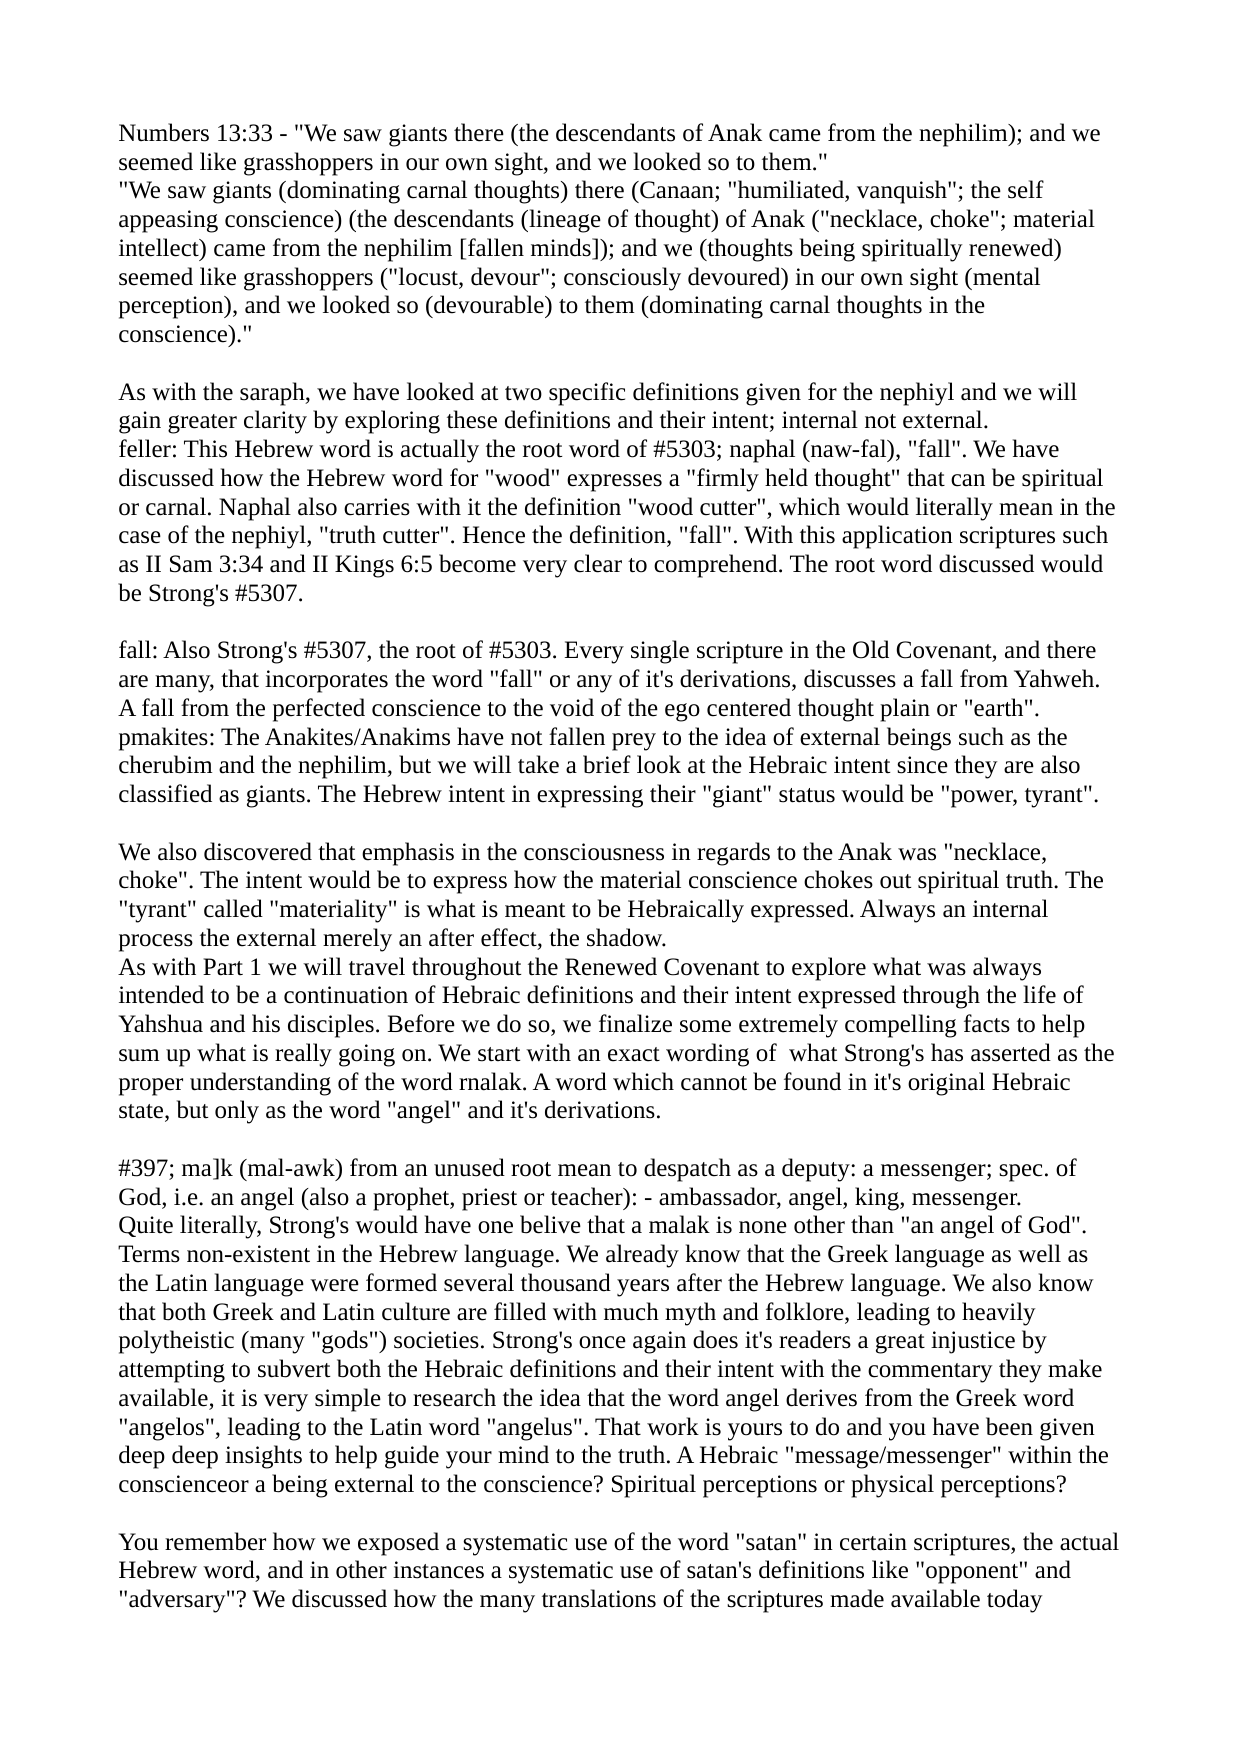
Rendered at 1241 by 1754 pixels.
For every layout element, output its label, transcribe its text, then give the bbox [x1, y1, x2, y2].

text fall: Also Strong's #5307, the root of #5303. Every single scripture in the Old Covenant, and there are many, that incorporates the word "fall" or any of it's derivations, discusses a fall from Yahweh. A fall from the perfected conscience to the void of the ego centered thought plain or "earth". [118, 636, 1122, 722]
text Numbers 13:33 - "We saw giants there (the descendants of Anak came from the nephilim); and we seemed like grasshoppers in our own sight, and we looked so to them." [118, 118, 1122, 176]
text As with Part 1 we will travel throughout the Renewed Covenant to explore what was always intended to be a continuation of Hebraic definitions and their intent expressed through the life of Yahshua and his disciples. Before we do so, we finalize some extremely compelling facts to help sum up what is really going on. We start with an exact wording of what Strong's has asserted as the proper understanding of the word rnalak. A word which cannot be found in it's original Hebraic state, but only as the word "angel" and it's derivations. [118, 952, 1122, 1124]
text We also discovered that emphasis in the consciousness in regards to the Anak was "necklace, choke". The intent would be to express how the material conscience chokes out spiritual truth. The "tyrant" called "materiality" is what is meant to be Hebraically expressed. Always an internal process the external merely an after effect, the shadow. [118, 837, 1122, 952]
text feller: This Hebrew word is actually the root word of #5303; naphal (naw-fal), "fall". We have discussed how the Hebrew word for "wood" expresses a "firmly held thought" that can be spiritual or carnal. Naphal also carries with it the definition "wood cutter", which would literally mean in the case of the nephiyl, "truth cutter". Hence the definition, "fall". With this application scriptures such as II Sam 3:34 and II Kings 6:5 become very clear to comprehend. The root word discussed would be Strong's #5307. [118, 434, 1122, 607]
text You remember how we exposed a systematic use of the word "satan" in certain scriptures, the actual Hebrew word, and in other instances a systematic use of satan's definitions like "opponent" and "adversary"? We discussed how the many translations of the scriptures made available today [118, 1527, 1122, 1613]
text #397; ma]k (mal-awk) from an unused root mean to despatch as a deputy: a messenger; spec. of God, i.e. an angel (also a prophet, priest or teacher): - ambassador, angel, king, messenger. [118, 1153, 1122, 1211]
text As with the saraph, we have looked at two specific definitions given for the nephiyl and we will gain greater clarity by exploring these definitions and their intent; internal not external. [118, 377, 1122, 434]
text "We saw giants (dominating carnal thoughts) there (Canaan; "humiliated, vanquish"; the self appeasing conscience) (the descendants (lineage of thought) of Anak ("necklace, choke"; material intellect) came from the nephilim [fallen minds]); and we (thoughts being spiritually renewed) seemed like grasshoppers ("locust, devour"; consciously devoured) in our own sight (mental perception), and we looked so (devourable) to them (dominating carnal thoughts in the conscience)." [118, 176, 1122, 348]
text pmakites: The Anakites/Anakims have not fallen prey to the idea of external beings such as the cherubim and the nephilim, but we will take a brief look at the Hebraic intent since they are also classified as giants. The Hebrew intent in expressing their "giant" status would be "power, tyrant". [118, 722, 1122, 808]
text Quite literally, Strong's would have one belive that a malak is none other than "an angel of God". Terms non-existent in the Hebrew language. We already know that the Greek language as well as the Latin language were formed several thousand years after the Hebrew language. We also know that both Greek and Latin culture are filled with much myth and folklore, leading to heavily polytheistic (many "gods") societies. Strong's once again does it's readers a great injustice by attempting to subvert both the Hebraic definitions and their intent with the commentary they make available, it is very simple to research the idea that the word angel derives from the Greek word "angelos", leading to the Latin word "angelus". That work is yours to do and you have been given deep deep insights to help guide your mind to the truth. A Hebraic "message/messenger" within the conscienceor a being external to the conscience? Spiritual perceptions or physical perceptions? [118, 1211, 1122, 1498]
